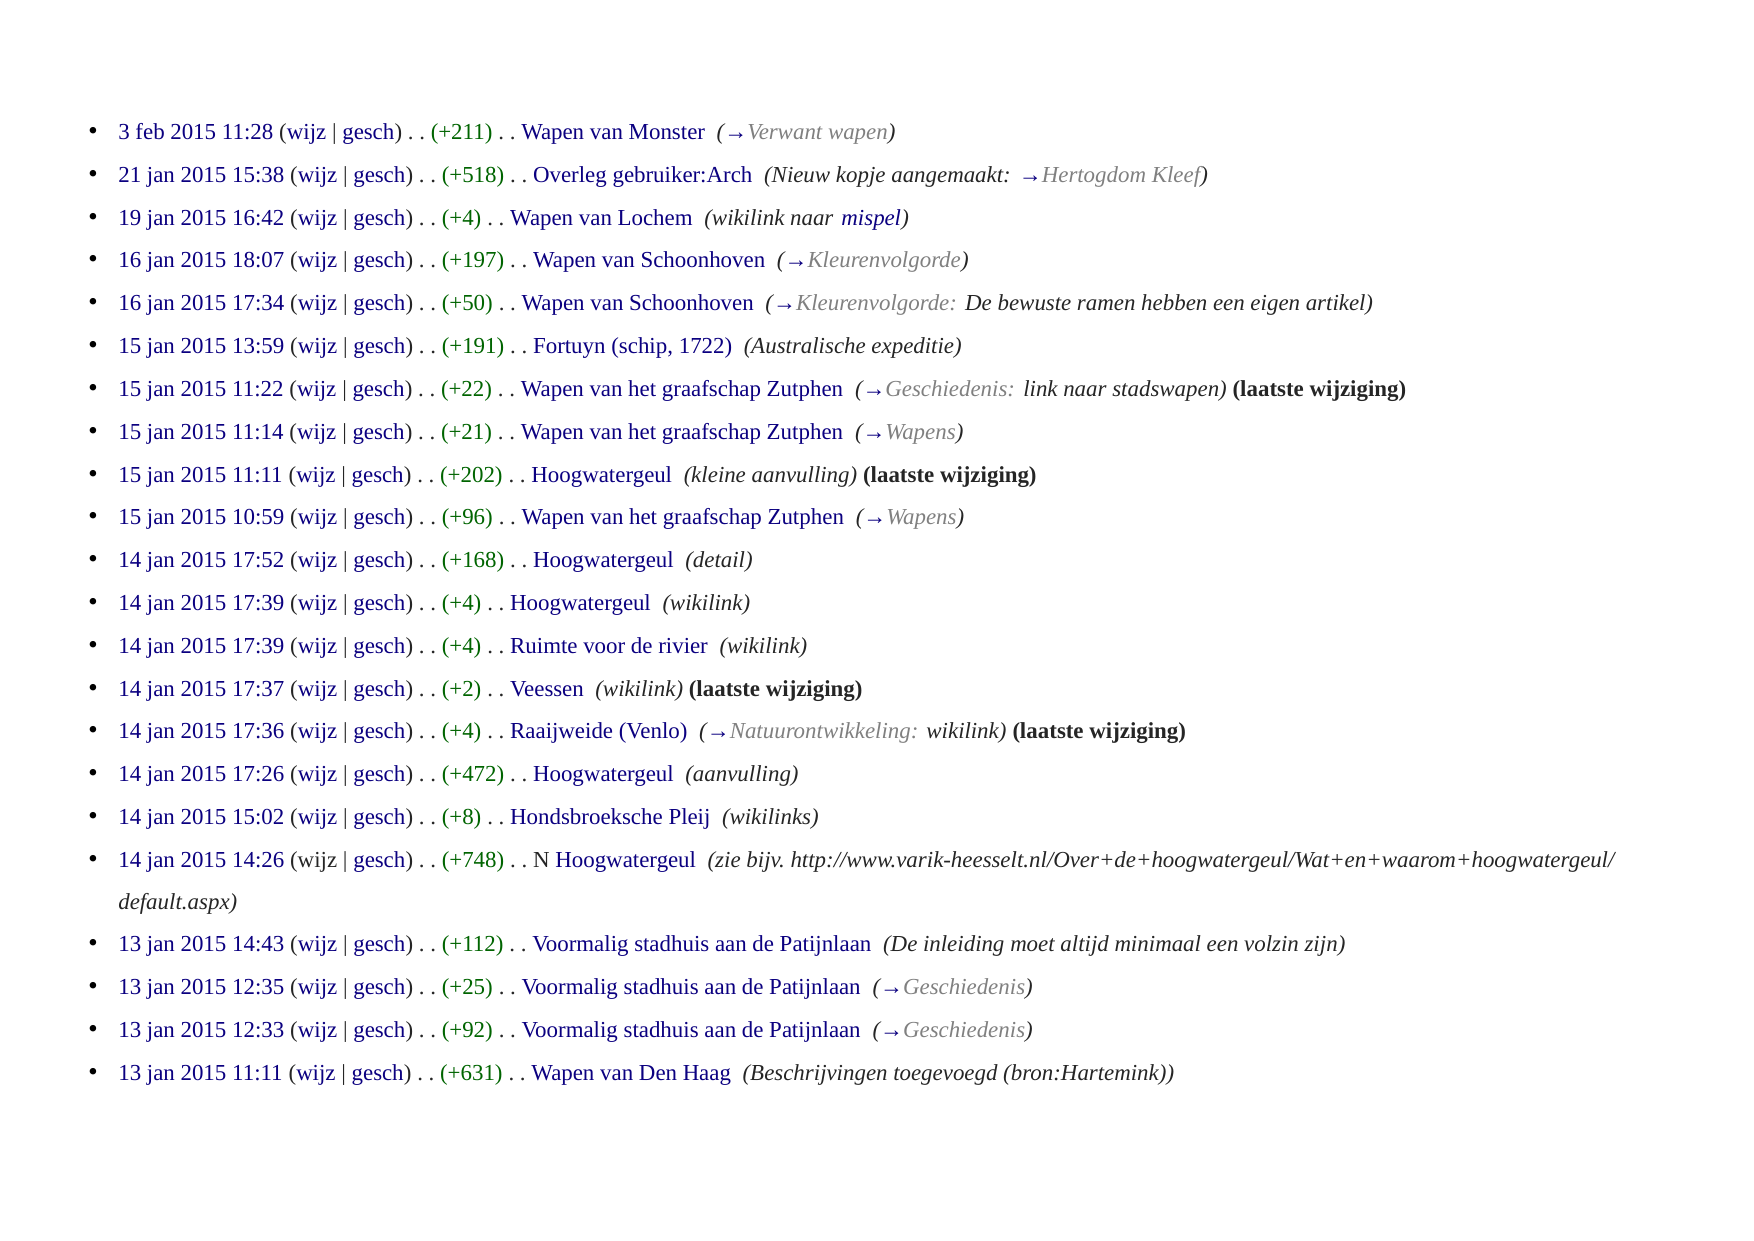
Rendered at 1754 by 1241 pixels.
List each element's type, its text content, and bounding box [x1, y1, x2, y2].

list 19 jan 2015 16:42 (wijz | gesch) . . (+4)‎ . . Wapen van Lochem ‎ (wikilink naar mispel) [118, 204, 1636, 231]
list 16 jan 2015 18:07 (wijz | gesch) . . (+197)‎ . . Wapen van Schoonhoven ‎ (→‎Kleurenvolgorde) [118, 247, 1636, 273]
list 14 jan 2015 15:02 (wijz | gesch) . . (+8)‎ . . Hondsbroeksche Pleij ‎ (wikilinks) [118, 803, 1636, 830]
list 14 jan 2015 17:37 (wijz | gesch) . . (+2)‎ . . Veessen ‎ (wikilink) (laatste wijziging) [118, 675, 1636, 701]
list 3 feb 2015 11:28 (wijz | gesch) . . (+211)‎ . . Wapen van Monster ‎ (→‎Verwant wapen) [118, 118, 1636, 145]
list 14 jan 2015 17:26 (wijz | gesch) . . (+472)‎ . . Hoogwatergeul ‎ (aanvulling) [118, 760, 1636, 787]
list 15 jan 2015 13:59 (wijz | gesch) . . (+191)‎ . . Fortuyn (schip, 1722) ‎ (Australische expeditie) [118, 332, 1636, 359]
list 21 jan 2015 15:38 (wijz | gesch) . . (+518)‎ . . Overleg gebruiker:Arch ‎ (Nieuw kopje aangemaakt: →‎Hertogdom Kleef) [118, 161, 1636, 188]
list 13 jan 2015 14:43 (wijz | gesch) . . (+112)‎ . . Voormalig stadhuis aan de Patijnlaan ‎ (De inleiding moet altijd minimaal een volzin zijn) [118, 931, 1636, 957]
list 14 jan 2015 17:39 (wijz | gesch) . . (+4)‎ . . Ruimte voor de rivier ‎ (wikilink) [118, 632, 1636, 659]
list 14 jan 2015 17:39 (wijz | gesch) . . (+4)‎ . . Hoogwatergeul ‎ (wikilink) [118, 589, 1636, 616]
list 14 jan 2015 17:36 (wijz | gesch) . . (+4)‎ . . Raaijweide (Venlo) ‎ (→‎Natuurontwikkeling: wikilink) (laatste wijziging) [118, 717, 1636, 744]
list 15 jan 2015 11:22 (wijz | gesch) . . (+22)‎ . . Wapen van het graafschap Zutphen ‎ (→‎Geschiedenis: link naar stadswapen) (laatste wijziging) [118, 375, 1636, 402]
list 15 jan 2015 11:14 (wijz | gesch) . . (+21)‎ . . Wapen van het graafschap Zutphen ‎ (→‎Wapens) [118, 418, 1636, 444]
list 13 jan 2015 12:35 (wijz | gesch) . . (+25)‎ . . Voormalig stadhuis aan de Patijnlaan ‎ (→‎Geschiedenis) [118, 973, 1636, 1000]
list 13 jan 2015 12:33 (wijz | gesch) . . (+92)‎ . . Voormalig stadhuis aan de Patijnlaan ‎ (→‎Geschiedenis) [118, 1016, 1636, 1043]
list 14 jan 2015 14:26 (wijz | gesch) . . (+748)‎ . . N Hoogwatergeul ‎ (zie bijv. http://www.varik-heesselt.nl/Over+de+hoogwatergeul/Wat+en+waarom+hoogwatergeul/default.aspx) [118, 846, 1636, 915]
list 15 jan 2015 11:11 (wijz | gesch) . . (+202)‎ . . Hoogwatergeul ‎ (kleine aanvulling) (laatste wijziging) [118, 461, 1636, 487]
list 16 jan 2015 17:34 (wijz | gesch) . . (+50)‎ . . Wapen van Schoonhoven ‎ (→‎Kleurenvolgorde: De bewuste ramen hebben een eigen artikel) [118, 289, 1636, 316]
list 13 jan 2015 11:11 (wijz | gesch) . . (+631)‎ . . Wapen van Den Haag ‎ (Beschrijvingen toegevoegd (bron:Hartemink)) [118, 1059, 1636, 1086]
list 15 jan 2015 10:59 (wijz | gesch) . . (+96)‎ . . Wapen van het graafschap Zutphen ‎ (→‎Wapens) [118, 503, 1636, 530]
list 14 jan 2015 17:52 (wijz | gesch) . . (+168)‎ . . Hoogwatergeul ‎ (detail) [118, 546, 1636, 573]
